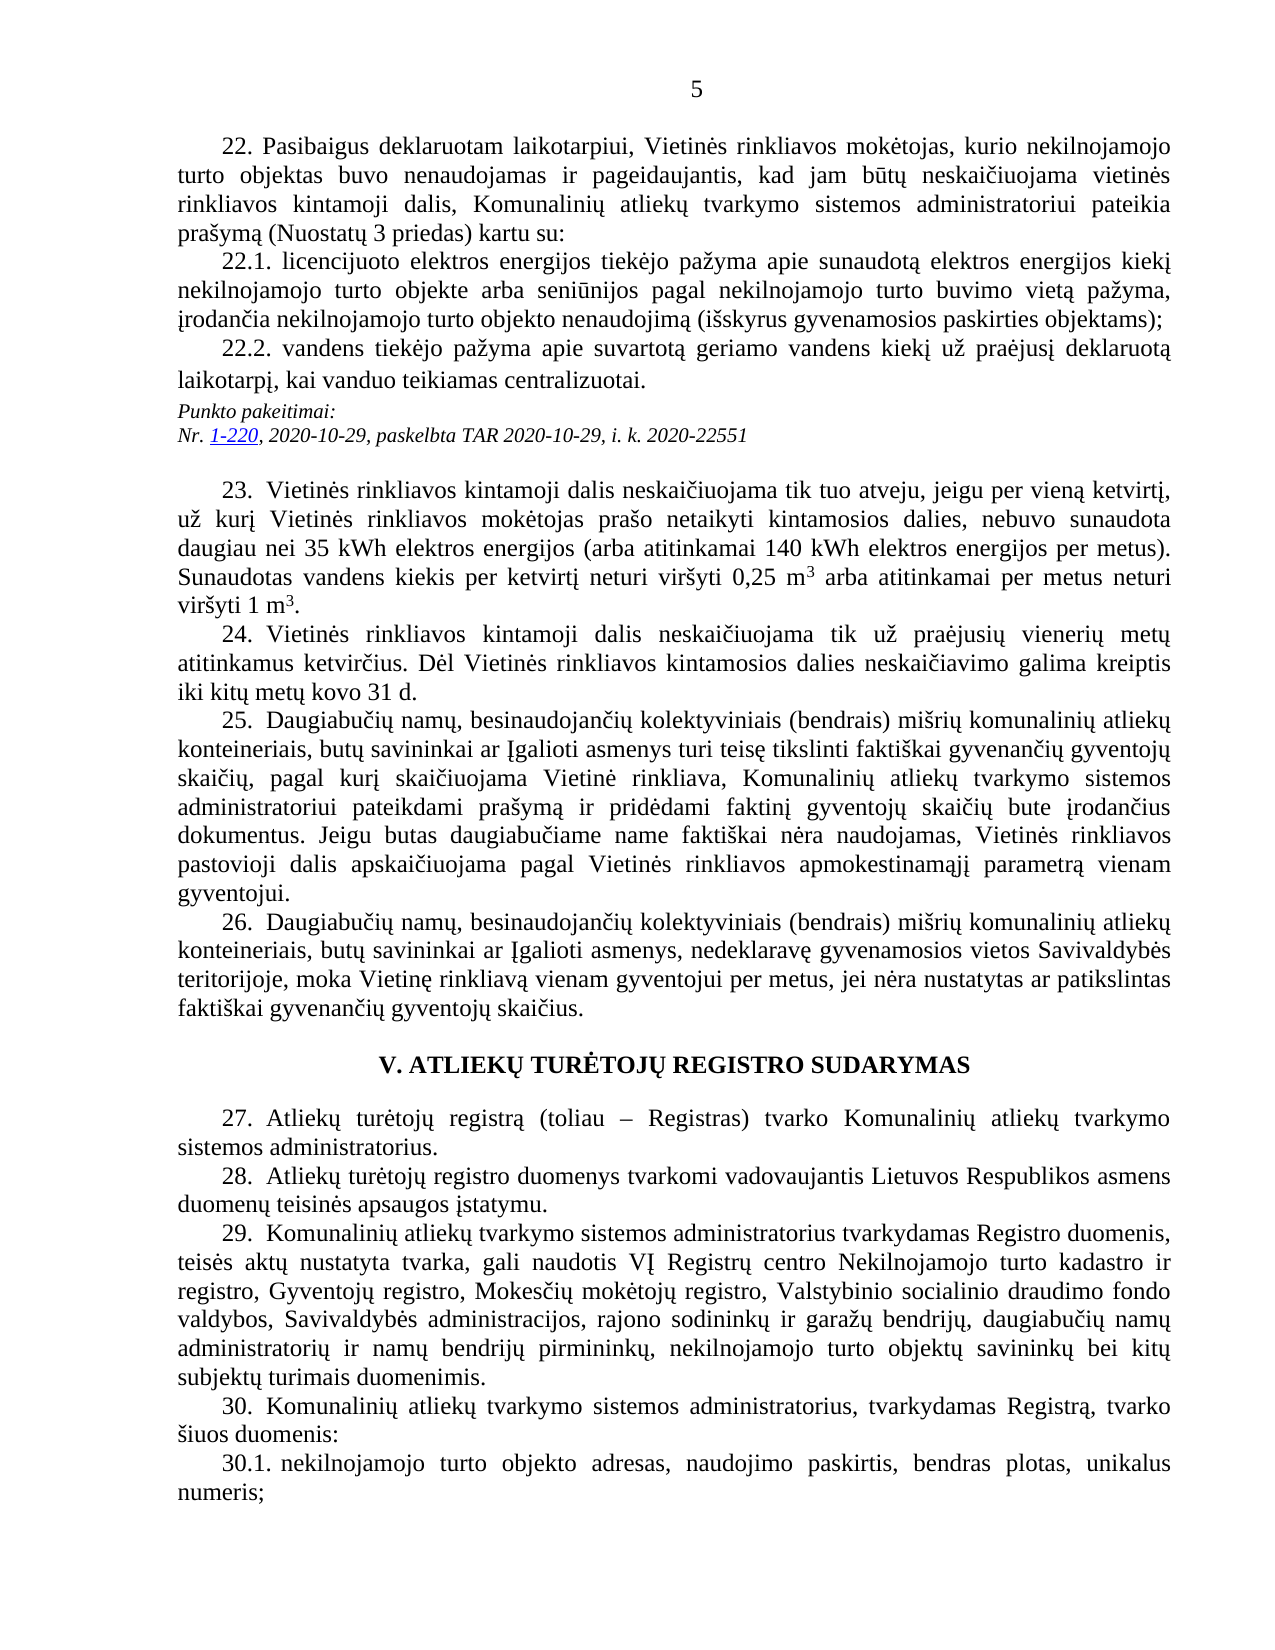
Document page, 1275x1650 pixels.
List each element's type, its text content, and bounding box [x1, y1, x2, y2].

text 24. Vietinės rinkliavos kintamoji dalis neskaičiuojama tik už praėjusių vienerių metų atitinkamus ketvirčius. Dėl Vietinės rinkliavos kintamosios dalies neskaičiavimo galima kreiptis iki kitų metų kovo 31 d. [177, 619, 1172, 706]
text 22.2. vandens tiekėjo pažyma apie suvartotą geriamo vandens kiekį už praėjusį deklaruotą laikotarpį, kai vanduo teikiamas centralizuotai. [177, 333, 1172, 394]
text Punkto pakeitimai: [177, 399, 1172, 423]
text Nr. 1-220, 2020-10-29, paskelbta TAR 2020-10-29, i. k. 2020-22551 [177, 423, 1172, 447]
text 27. Atliekų turėtojų registrą (toliau – Registras) tvarko Komunalinių atliekų tvarkymo sistemos administratorius. [177, 1103, 1172, 1161]
text 30.1. nekilnojamojo turto objekto adresas, naudojimo paskirtis, bendras plotas, unikalus numeris; [177, 1448, 1172, 1506]
text 28. Atliekų turėtojų registro duomenys tvarkomi vadovaujantis Lietuvos Respublikos asmens duomenų teisinės apsaugos įstatymu. [177, 1161, 1172, 1218]
text 22. Pasibaigus deklaruotam laikotarpiui, Vietinės rinkliavos mokėtojas, kurio nekilnojamojo turto objektas buvo nenaudojamas ir pageidaujantis, kad jam būtų neskaičiuojama vietinės rinkliavos kintamoji dalis, Komunalinių atliekų tvarkymo sistemos administratoriui pateikia prašymą (Nuostatų 3 priedas) kartu su: [177, 131, 1172, 246]
text 25. Daugiabučių namų, besinaudojančių kolektyviniais (bendrais) mišrių komunalinių atliekų konteineriais, butų savininkai ar Įgalioti asmenys turi teisę tikslinti faktiškai gyvenančių gyventojų skaičių, pagal kurį skaičiuojama Vietinė rinkliava, Komunalinių atliekų tvarkymo sistemos administratoriui pateikdami prašymą ir pridėdami faktinį gyventojų skaičių bute įrodančius dokumentus. Jeigu butas daugiabučiame name faktiškai nėra naudojamas, Vietinės rinkliavos pastovioji dalis apskaičiuojama pagal Vietinės rinkliavos apmokestinamąjį parametrą vienam gyventojui. [177, 706, 1172, 907]
text 30. Komunalinių atliekų tvarkymo sistemos administratorius, tvarkydamas Registrą, tvarko šiuos duomenis: [177, 1391, 1172, 1448]
text 23. Vietinės rinkliavos kintamoji dalis neskaičiuojama tik tuo atveju, jeigu per vieną ketvirtį, už kurį Vietinės rinkliavos mokėtojas prašo netaikyti kintamosios dalies, nebuvo sunaudota daugiau nei 35 kWh elektros energijos (arba atitinkamai 140 kWh elektros energijos per metus). Sunaudotas vandens kiekis per ketvirtį neturi viršyti 0,25 m3 arba atitinkamai per metus neturi viršyti 1 m3. [177, 476, 1172, 619]
text V. ATLIEKŲ TURĖTOJŲ REGISTRO SUDARYMAS [177, 1051, 1172, 1079]
text 22.1. licencijuoto elektros energijos tiekėjo pažyma apie sunaudotą elektros energijos kiekį nekilnojamojo turto objekte arba seniūnijos pagal nekilnojamojo turto buvimo vietą pažyma, įrodančia nekilnojamojo turto objekto nenaudojimą (išskyrus gyvenamosios paskirties objektams); [177, 246, 1172, 333]
text 29. Komunalinių atliekų tvarkymo sistemos administratorius tvarkydamas Registro duomenis, teisės aktų nustatyta tvarka, gali naudotis VĮ Registrų centro Nekilnojamojo turto kadastro ir registro, Gyventojų registro, Mokesčių mokėtojų registro, Valstybinio socialinio draudimo fondo valdybos, Savivaldybės administracijos, rajono sodininkų ir garažų bendrijų, daugiabučių namų administratorių ir namų bendrijų pirmininkų, nekilnojamojo turto objektų savininkų bei kitų subjektų turimais duomenimis. [177, 1218, 1172, 1391]
text 26. Daugiabučių namų, besinaudojančių kolektyviniais (bendrais) mišrių komunalinių atliekų konteineriais, butų savininkai ar Įgalioti asmenys, nedeklaravę gyvenamosios vietos Savivaldybės teritorijoje, moka Vietinę rinkliavą vienam gyventojui per metus, jei nėra nustatytas ar patikslintas faktiškai gyvenančių gyventojų skaičius. [177, 907, 1172, 1022]
